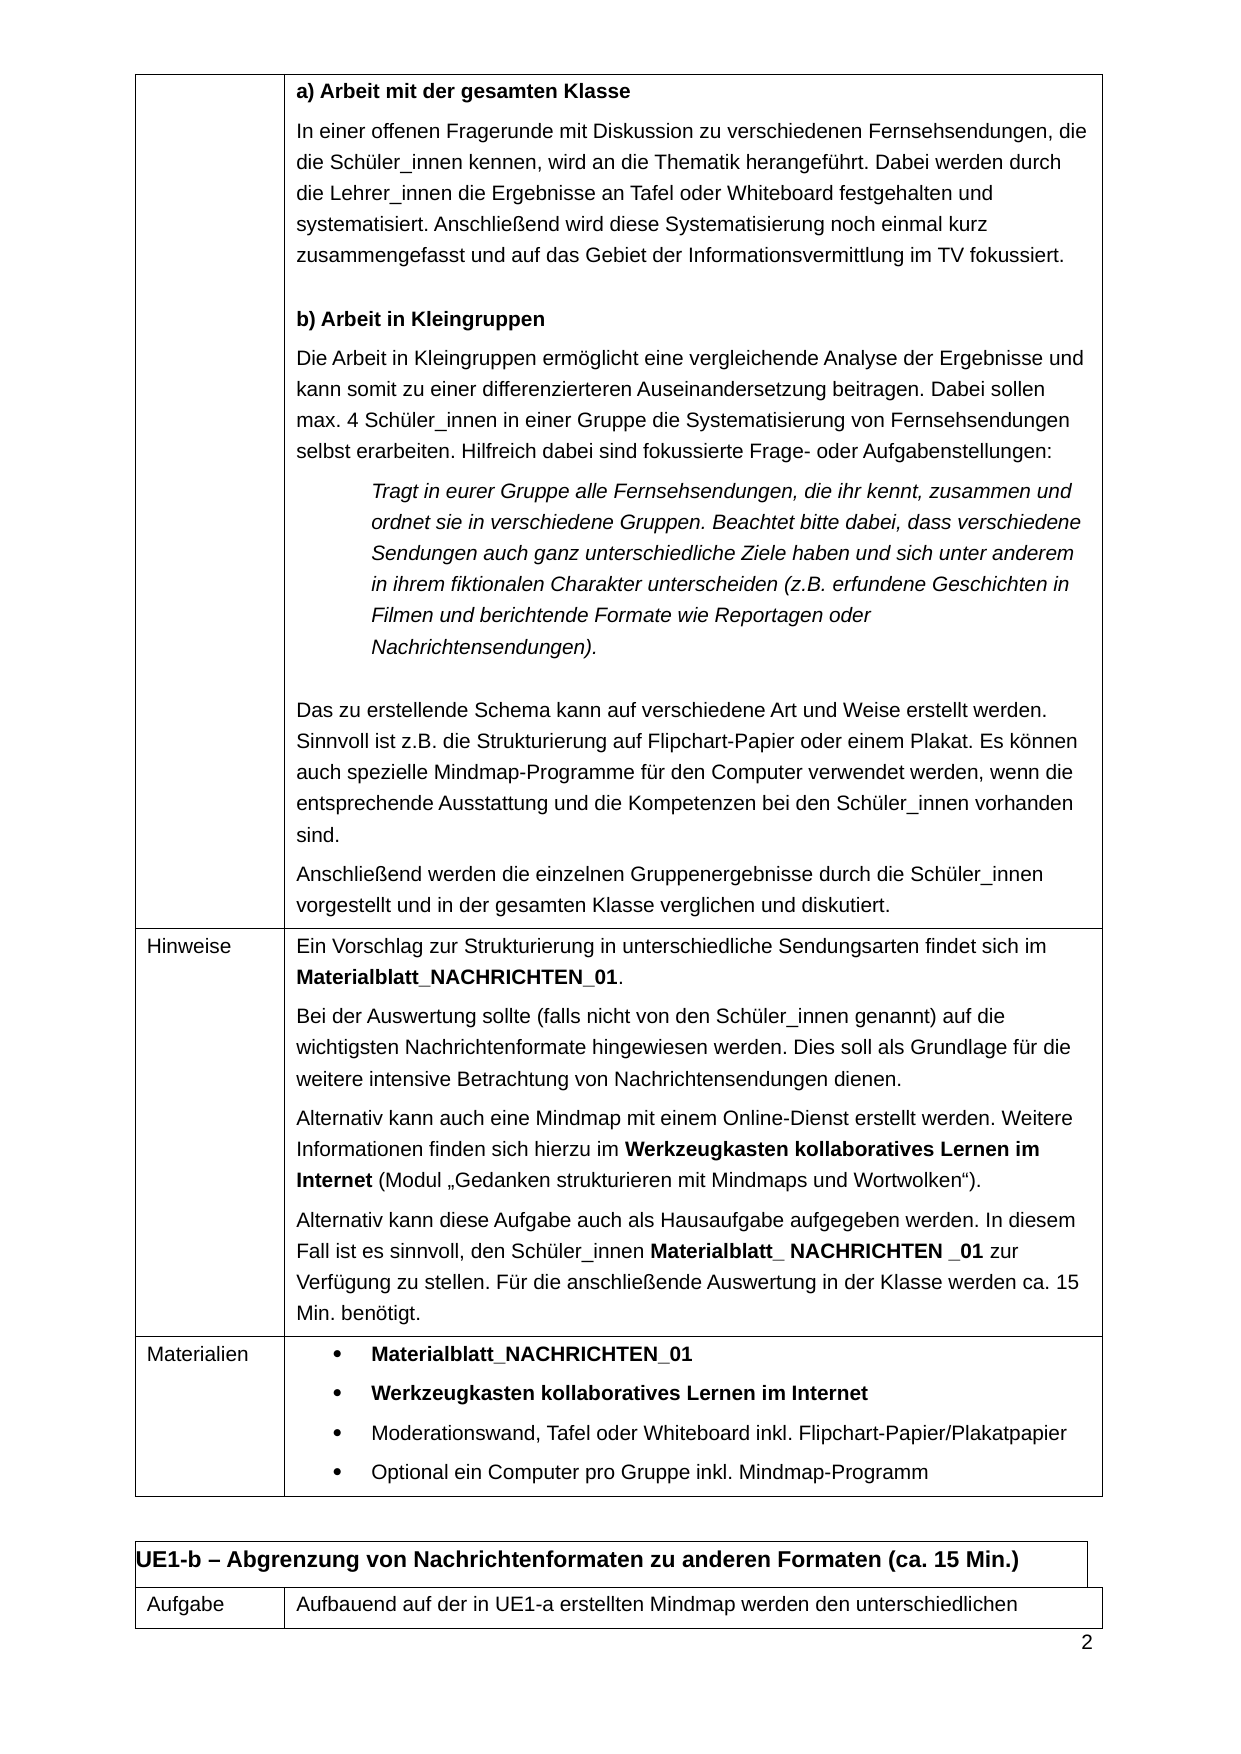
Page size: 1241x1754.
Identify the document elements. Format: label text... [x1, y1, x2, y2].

table_cell Aufbauend auf der in UE1-a erstellten Mindmap werden den unterschiedlichen [285, 1588, 1102, 1627]
table_cell Materialblatt_NACHRICHTEN_01 Werkzeugkasten kollaboratives Lernen im Internet Moderationswand, Tafel oder Whiteboard inkl. Flipchart-Papier/Plakatpapier Optional ein Computer pro Gruppe inkl. Mindmap-Programm [285, 1337, 1102, 1496]
table_cell Hinweise [136, 929, 284, 1336]
table_cell Materialien [136, 1337, 284, 1496]
table_cell Aufgabe [136, 1588, 284, 1627]
table_cell a) Arbeit mit der gesamten Klasse In einer offenen Fragerunde mit Diskussion zu verschiedenen Fernsehsendungen, die die Schüler_innen kennen, wird an die Thematik herangeführt. Dabei werden durch die Lehrer_innen die Ergebnisse an Tafel oder Whiteboard festgehalten und systematisiert. Anschließend wird diese Systematisierung noch einmal kurz zusammengefasst und auf das Gebiet der Informationsvermittlung im TV fokussiert. b) Arbeit in Kleingruppen Die Arbeit in Kleingruppen ermöglicht eine vergleichende Analyse der Ergebnisse und kann somit zu einer differenzierteren Auseinandersetzung beitragen. Dabei sollen max. 4 Schüler_innen in einer Gruppe die Systematisierung von Fernsehsendungen selbst erarbeiten. Hilfreich dabei sind fokussierte Frage- oder Aufgabenstellungen: Tragt in eurer Gruppe alle Fernsehsendungen, die ihr kennt, zusammen und ordnet sie in verschiedene Gruppen. Beachtet bitte dabei, dass verschiedene Sendungen auch ganz unterschiedliche Ziele haben und sich unter anderem in ihrem fiktionalen Charakter unterscheiden (z.B. erfundene Geschichten in Filmen und berichtende Formate wie Reportagen oder Nachrichtensendungen). Das zu erstellende Schema kann auf verschiedene Art und Weise erstellt werden. Sinnvoll ist z.B. die Strukturierung auf Flipchart-Papier oder einem Plakat. Es können auch spezielle Mindmap-Programme für den Computer verwendet werden, wenn die entsprechende Ausstattung und die Kompetenzen bei den Schüler_innen vorhanden sind. Anschließend werden die einzelnen Gruppenergebnisse durch die Schüler_innen vorgestellt und in der gesamten Klasse verglichen und diskutiert. [285, 75, 1102, 928]
table_header [1098, 1541, 1102, 1587]
table_header UE1-b – Abgrenzung von Nachrichtenformaten zu anderen Formaten (ca. 15 Min.) [136, 1542, 1087, 1587]
table_cell Ein Vorschlag zur Strukturierung in unterschiedliche Sendungsarten findet sich im Materialblatt_NACHRICHTEN_01. Bei der Auswertung sollte (falls nicht von den Schüler_innen genannt) auf die wichtigsten Nachrichtenformate hingewiesen werden. Dies soll als Grundlage für die weitere intensive Betrachtung von Nachrichtensendungen dienen. Alternativ kann auch eine Mindmap mit einem Online-Dienst erstellt werden. Weitere Informationen finden sich hierzu im Werkzeugkasten kollaboratives Lernen im Internet (Modul „Gedanken strukturieren mit Mindmaps und Wortwolken“). Alternativ kann diese Aufgabe auch als Hausaufgabe aufgegeben werden. In diesem Fall ist es sinnvoll, den Schüler_innen Materialblatt_ NACHRICHTEN _01 zur Verfügung zu stellen. Für die anschließende Auswertung in der Klasse werden ca. 15 Min. benötigt. [285, 929, 1102, 1336]
table_cell [136, 75, 284, 928]
table_header [1088, 1541, 1097, 1587]
